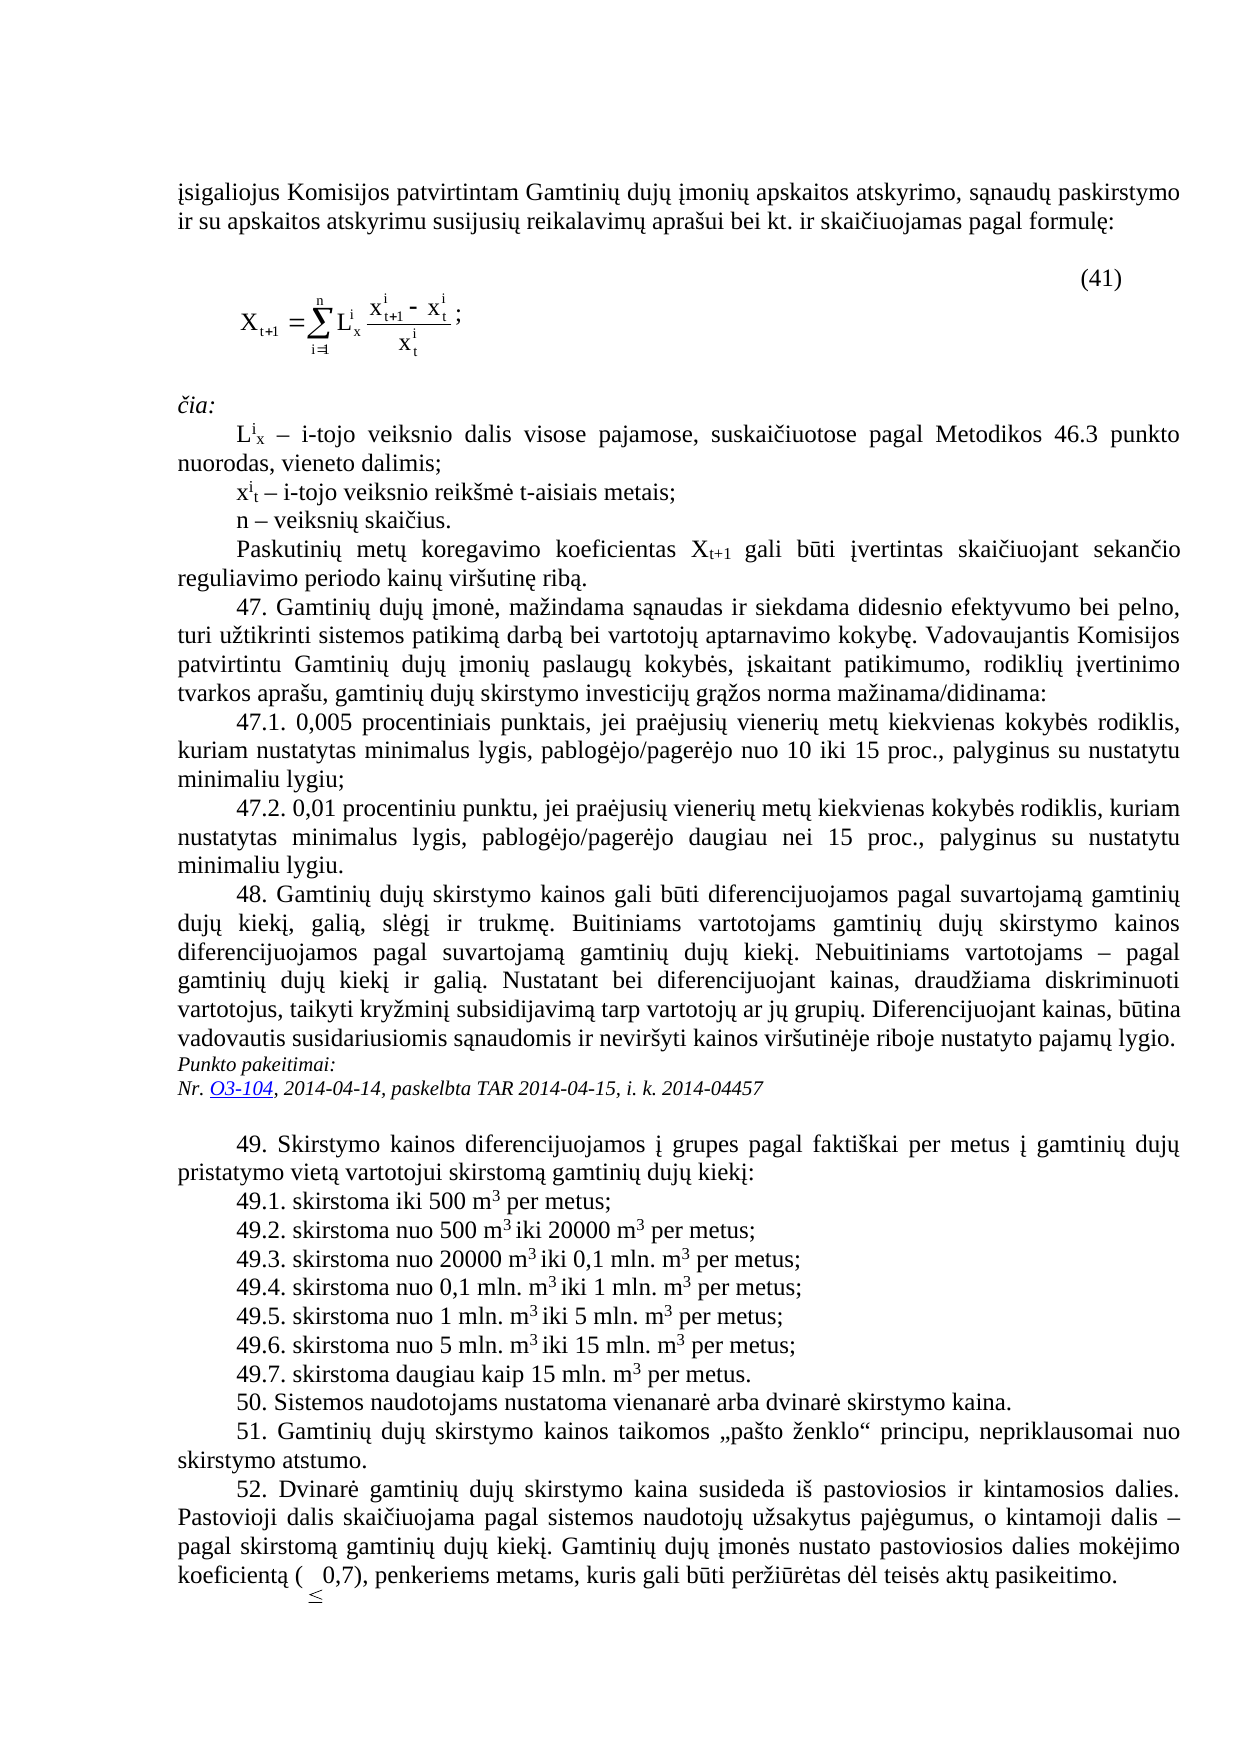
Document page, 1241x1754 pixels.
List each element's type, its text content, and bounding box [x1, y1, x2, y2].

text 49.6. skirstoma nuo 5 mln. m3 iki 15 mln. m3 per metus; [177, 1330, 1181, 1359]
text xit – i-tojo veiksnio reikšmė t-aisiais metais; [177, 477, 1181, 506]
text 49.4. skirstoma nuo 0,1 mln. m3 iki 1 mln. m3 per metus; [177, 1272, 1181, 1301]
text įsigaliojus Komisijos patvirtintam Gamtinių dujų įmonių apskaitos atskyrimo, sąnaudų paskirstymo ir su apskaitos atskyrimu susijusių reikalavimų aprašui bei kt. ir skaičiuojamas pagal formulę: [177, 177, 1181, 235]
text 50. Sistemos naudotojams nustatoma vienanarė arba dvinarė skirstymo kaina. [177, 1387, 1181, 1416]
text (formulė); (41) [177, 263, 1181, 362]
text 51. Gamtinių dujų skirstymo kainos taikomos „pašto ženklo“ principu, nepriklausomai nuo skirstymo atstumo. [177, 1416, 1181, 1474]
text čia: [177, 391, 1181, 419]
text 47. Gamtinių dujų įmonė, mažindama sąnaudas ir siekdama didesnio efektyvumo bei pelno, turi užtikrinti sistemos patikimą darbą bei vartotojų aptarnavimo kokybę. Vadovaujantis Komisijos patvirtintu Gamtinių dujų įmonių paslaugų kokybės, įskaitant patikimumo, rodiklių įvertinimo tvarkos aprašu, gamtinių dujų skirstymo investicijų grąžos norma mažinama/didinama: [177, 592, 1181, 707]
text Paskutinių metų koregavimo koeficientas Xt+1 gali būti įvertintas skaičiuojant sekančio reguliavimo periodo kainų viršutinę ribą. [177, 534, 1181, 592]
text 49.2. skirstoma nuo 500 m3 iki 20000 m3 per metus; [177, 1215, 1181, 1244]
text 47.2. 0,01 procentiniu punktu, jei praėjusių vienerių metų kiekvienas kokybės rodiklis, kuriam nustatytas minimalus lygis, pablogėjo/pagerėjo daugiau nei 15 proc., palyginus su nustatytu minimaliu lygiu. [177, 793, 1181, 879]
text 49.7. skirstoma daugiau kaip 15 mln. m3 per metus. [177, 1359, 1181, 1387]
text Lix – i-tojo veiksnio dalis visose pajamose, suskaičiuotose pagal Metodikos 46.3 punkto nuorodas, vieneto dalimis; [177, 419, 1181, 477]
text 49. Skirstymo kainos diferencijuojamos į grupes pagal faktiškai per metus į gamtinių dujų pristatymo vietą vartotojui skirstomą gamtinių dujų kiekį: [177, 1129, 1181, 1186]
text 49.3. skirstoma nuo 20000 m3 iki 0,1 mln. m3 per metus; [177, 1244, 1181, 1272]
text 52. Dvinarė gamtinių dujų skirstymo kaina susideda iš pastoviosios ir kintamosios dalies. Pastovioji dalis skaičiuojama pagal sistemos naudotojų užsakytus pajėgumus, o kintamoji dalis – pagal skirstomą gamtinių dujų kiekį. Gamtinių dujų įmonės nustato pastoviosios dalies mokėjimo koeficientą (<=0,7), penkeriems metams, kuris gali būti peržiūrėtas dėl teisės aktų pasikeitimo. [177, 1474, 1181, 1607]
text Punkto pakeitimai: [177, 1052, 1181, 1076]
text 47.1. 0,005 procentiniais punktais, jei praėjusių vienerių metų kiekvienas kokybės rodiklis, kuriam nustatytas minimalus lygis, pablogėjo/pagerėjo nuo 10 iki 15 proc., palyginus su nustatytu minimaliu lygiu; [177, 707, 1181, 793]
text 49.5. skirstoma nuo 1 mln. m3 iki 5 mln. m3 per metus; [177, 1301, 1181, 1330]
text Nr. O3-104, 2014-04-14, paskelbta TAR 2014-04-15, i. k. 2014-04457 [177, 1076, 1181, 1100]
text 49.1. skirstoma iki 500 m3 per metus; [177, 1186, 1181, 1215]
text n – veiksnių skaičius. [177, 506, 1181, 534]
text 48. Gamtinių dujų skirstymo kainos gali būti diferencijuojamos pagal suvartojamą gamtinių dujų kiekį, galią, slėgį ir trukmę. Buitiniams vartotojams gamtinių dujų skirstymo kainos diferencijuojamos pagal suvartojamą gamtinių dujų kiekį. Nebuitiniams vartotojams – pagal gamtinių dujų kiekį ir galią. Nustatant bei diferencijuojant kainas, draudžiama diskriminuoti vartotojus, taikyti kryžminį subsidijavimą tarp vartotojų ar jų grupių. Diferencijuojant kainas, būtina vadovautis susidariusiomis sąnaudomis ir neviršyti kainos viršutinėje riboje nustatyto pajamų lygio. [177, 879, 1181, 1052]
